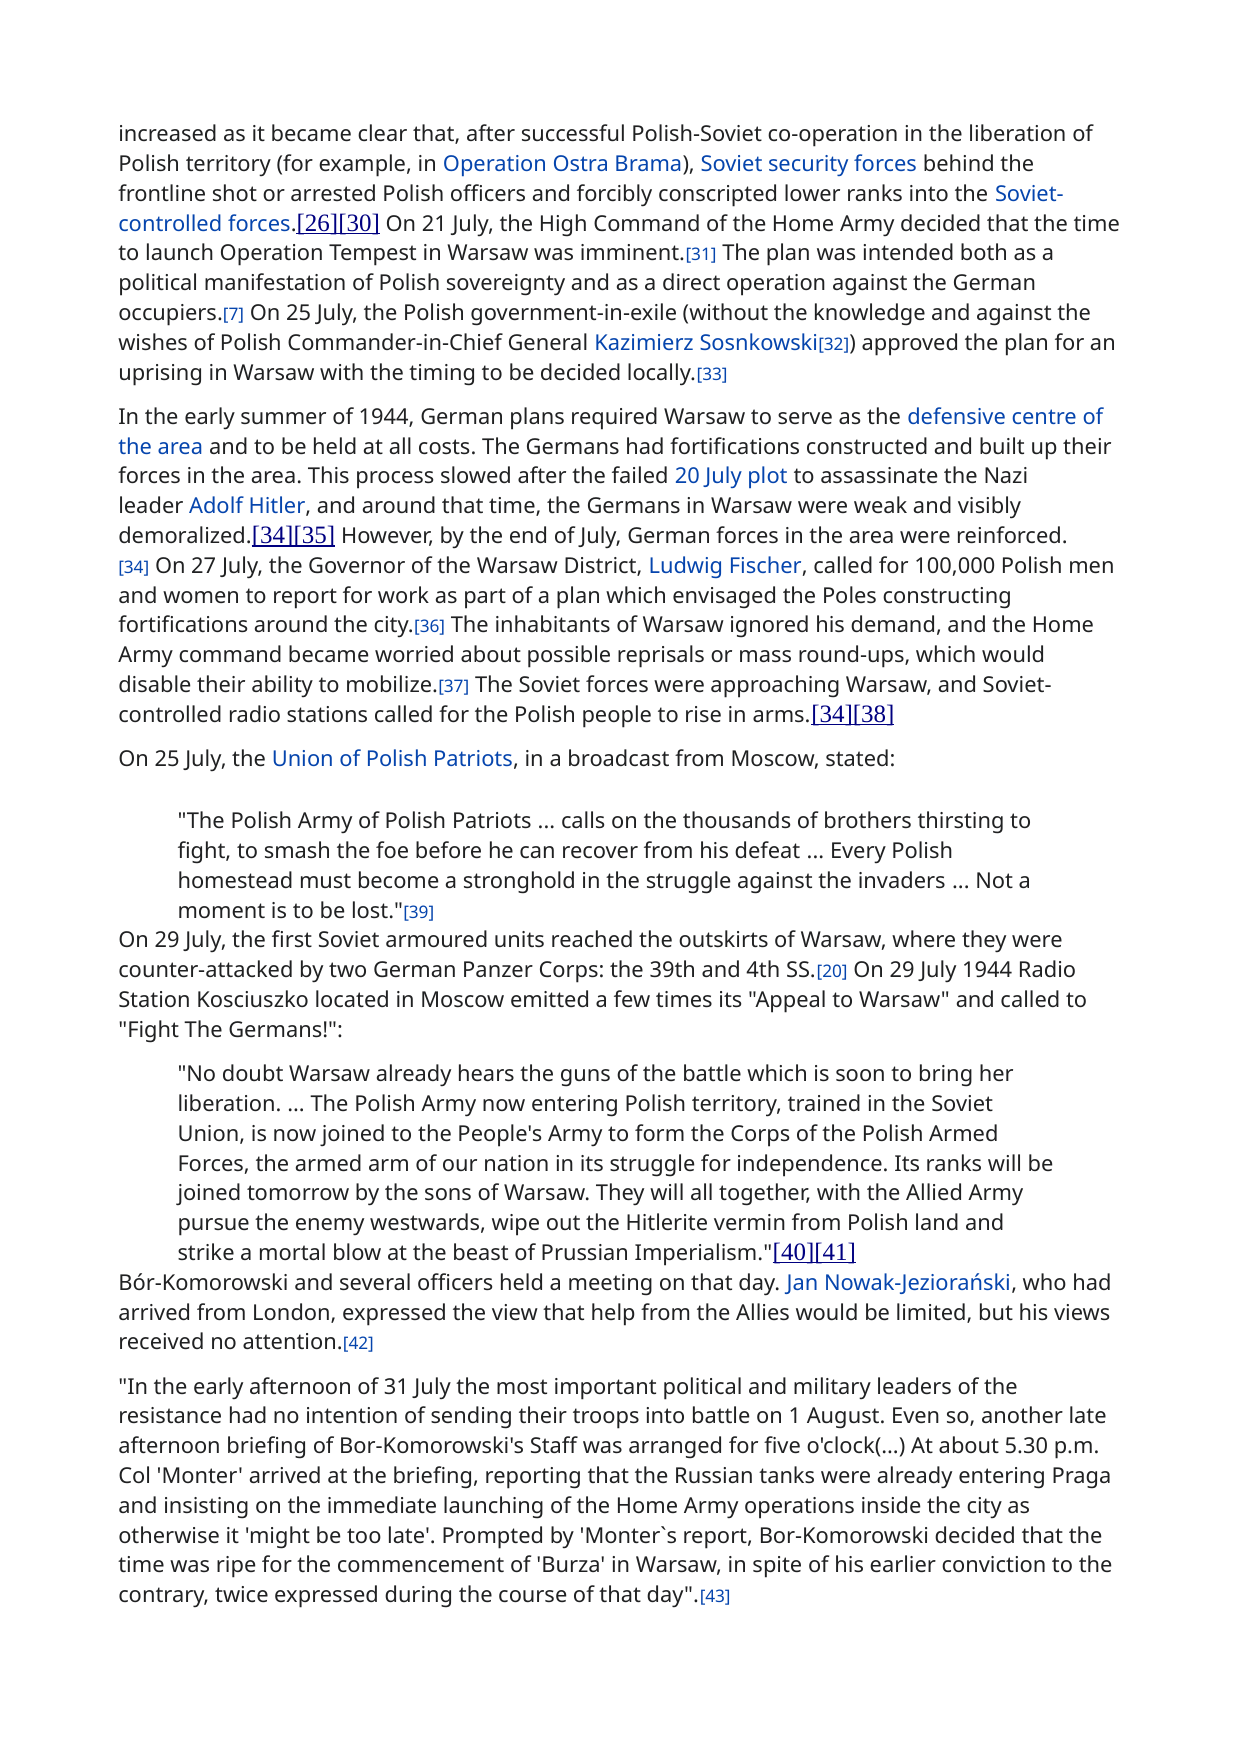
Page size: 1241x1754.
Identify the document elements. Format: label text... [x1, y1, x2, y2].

text "The Polish Army of Polish Patriots ... calls on the thousands of brothers thirsting to fight, to smash the foe before he can recover from his defeat ... Every Polish homestead must become a stronghold in the struggle against the invaders ... Not a moment is to be lost."[39] [177, 805, 1063, 924]
text "In the early afternoon of 31 July the most important political and military leaders of the resistance had no intention of sending their troops into battle on 1 August. Even so, another late afternoon briefing of Bor-Komorowski's Staff was arranged for five o'clock(...) At about 5.30 p.m. Col 'Monter' arrived at the briefing, reporting that the Russian tanks were already entering Praga and insisting on the immediate launching of the Home Army operations inside the city as otherwise it 'might be too late'. Prompted by 'Monter`s report, Bor-Komorowski decided that the time was ripe for the commencement of 'Burza' in Warsaw, in spite of his earlier conviction to the contrary, twice expressed during the course of that day".[43] [118, 1371, 1122, 1609]
text increased as it became clear that, after successful Polish-Soviet co-operation in the liberation of Polish territory (for example, in Operation Ostra Brama), Soviet security forces behind the frontline shot or arrested Polish officers and forcibly conscripted lower ranks into the Soviet-controlled forces.[26][30] On 21 July, the High Command of the Home Army decided that the time to launch Operation Tempest in Warsaw was imminent.[31] The plan was intended both as a political manifestation of Polish sovereignty and as a direct operation against the German occupiers.[7] On 25 July, the Polish government-in-exile (without the knowledge and against the wishes of Polish Commander-in-Chief General Kazimierz Sosnkowski[32]) approved the plan for an uprising in Warsaw with the timing to be decided locally.[33] [118, 118, 1122, 386]
text On 25 July, the Union of Polish Patriots, in a broadcast from Moscow, stated: [118, 743, 1122, 773]
text Bór-Komorowski and several officers held a meeting on that day. Jan Nowak-Jeziorański, who had arrived from London, expressed the view that help from the Allies would be limited, but his views received no attention.[42] [118, 1267, 1122, 1356]
text On 29 July, the first Soviet armoured units reached the outskirts of Warsaw, where they were counter-attacked by two German Panzer Corps: the 39th and 4th SS.[20] On 29 July 1944 Radio Station Kosciuszko located in Moscow emitted a few times its "Appeal to Warsaw" and called to "Fight The Germans!": [118, 924, 1122, 1044]
text "No doubt Warsaw already hears the guns of the battle which is soon to bring her liberation. ... The Polish Army now entering Polish territory, trained in the Soviet Union, is now joined to the People's Army to form the Corps of the Polish Armed Forces, the armed arm of our nation in its struggle for independence. Its ranks will be joined tomorrow by the sons of Warsaw. They will all together, with the Allied Army pursue the enemy westwards, wipe out the Hitlerite vermin from Polish land and strike a mortal blow at the beast of Prussian Imperialism."[40][41] [177, 1058, 1063, 1267]
text In the early summer of 1944, German plans required Warsaw to serve as the defensive centre of the area and to be held at all costs. The Germans had fortifications constructed and built up their forces in the area. This process slowed after the failed 20 July plot to assassinate the Nazi leader Adolf Hitler, and around that time, the Germans in Warsaw were weak and visibly demoralized.[34][35] However, by the end of July, German forces in the area were reinforced.[34] On 27 July, the Governor of the Warsaw District, Ludwig Fischer, called for 100,000 Polish men and women to report for work as part of a plan which envisaged the Poles constructing fortifications around the city.[36] The inhabitants of Warsaw ignored his demand, and the Home Army command became worried about possible reprisals or mass round-ups, which would disable their ability to mobilize.[37] The Soviet forces were approaching Warsaw, and Soviet-controlled radio stations called for the Polish people to rise in arms.[34][38] [118, 401, 1122, 728]
